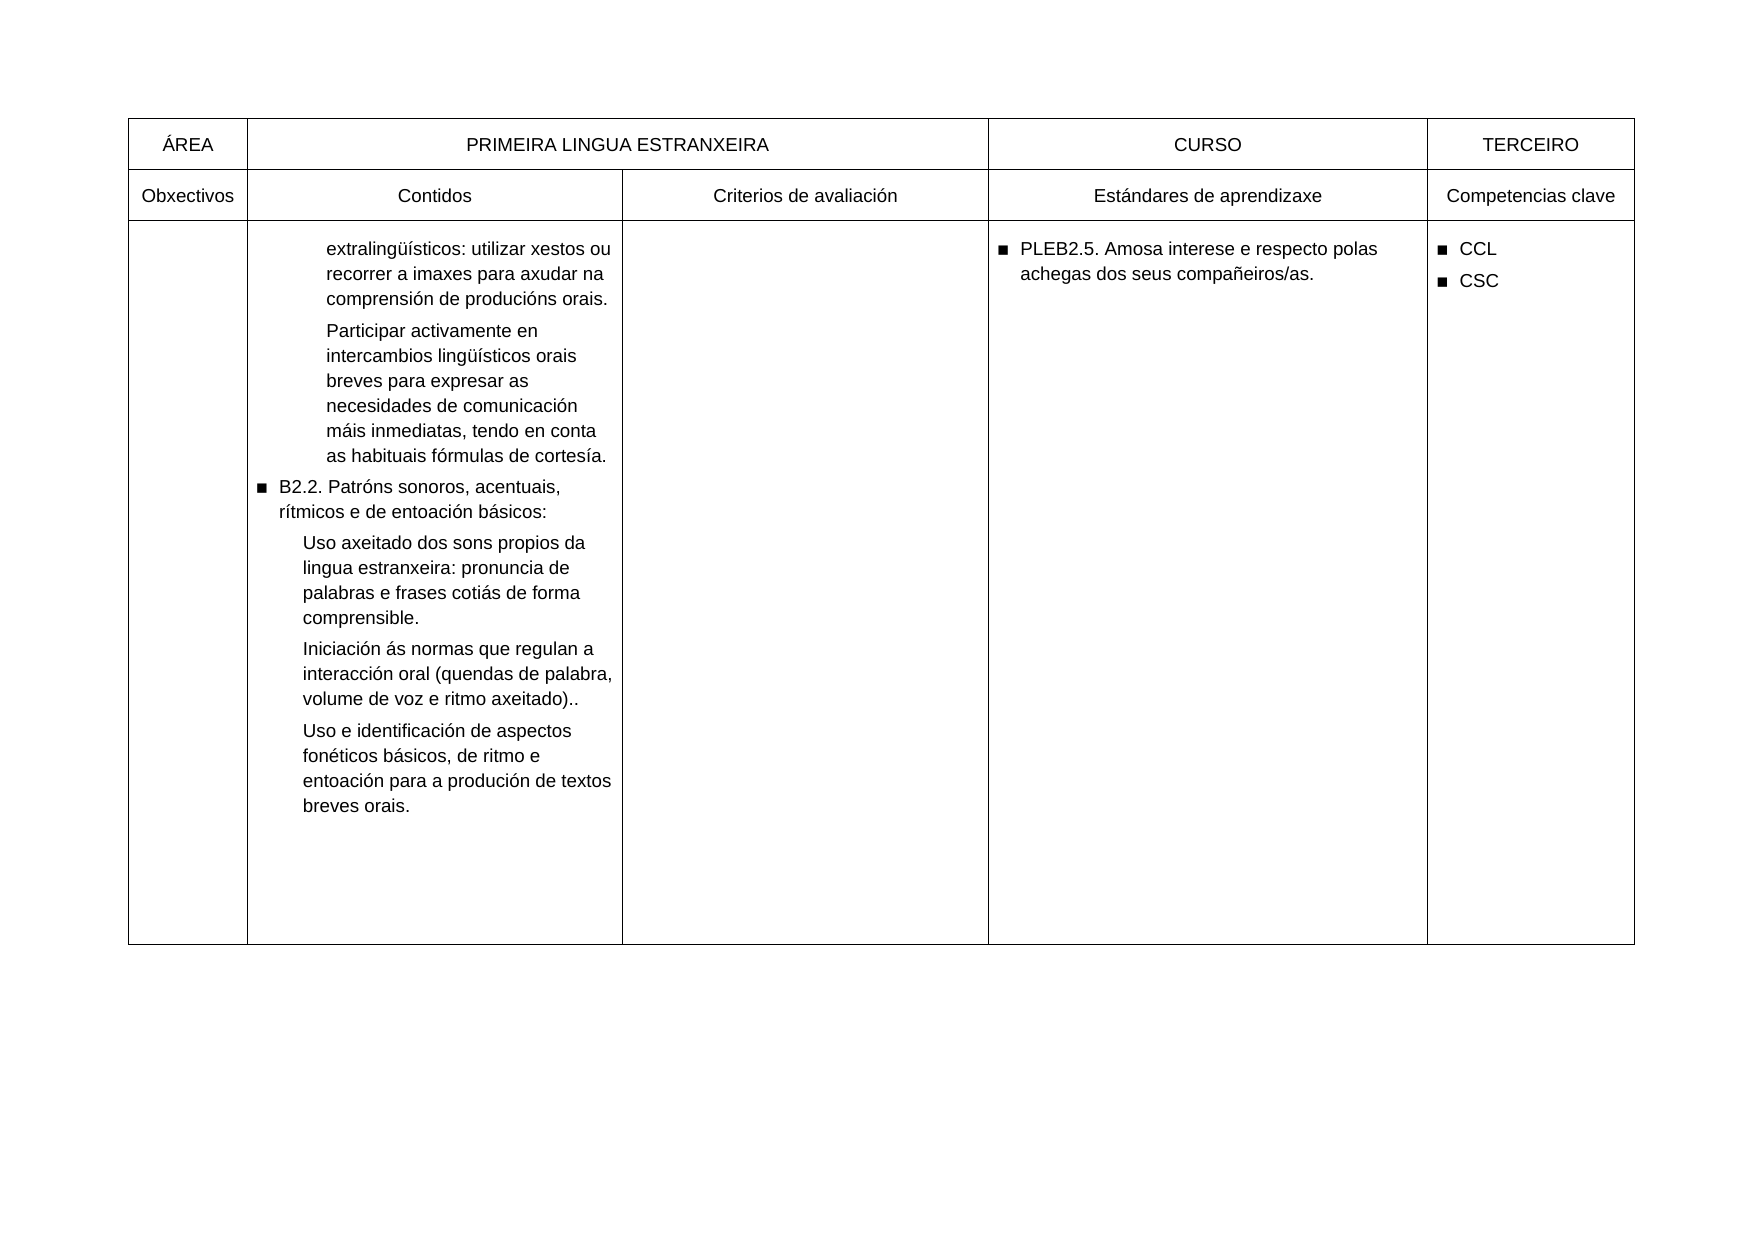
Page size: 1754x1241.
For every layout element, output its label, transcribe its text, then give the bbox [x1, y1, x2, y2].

table_cell [129, 221, 247, 944]
table_cell Competencias clave [1428, 170, 1634, 220]
table_header TERCEIRO [1428, 119, 1634, 169]
table_cell extralingüísticos: utilizar xestos ou recorrer a imaxes para axudar na comprensión de producións orais. Participar activamente en intercambios lingüísticos orais breves para expresar as necesidades de comunicación máis inmediatas, tendo en conta as habituais fórmulas de cortesía. B2.2. Patróns sonoros, acentuais, rítmicos e de entoación básicos: Uso axeitado dos sons propios da lingua estranxeira: pronuncia de palabras e frases cotiás de forma comprensible. Iniciación ás normas que regulan a interacción oral (quendas de palabra, volume de voz e ritmo axeitado).. Uso e identificación de aspectos fonéticos básicos, de ritmo e entoación para a produción de textos breves orais. [248, 221, 622, 944]
table_header ÁREA [129, 119, 247, 169]
table_cell Criterios de avaliación [623, 170, 988, 220]
table_cell Obxectivos [129, 170, 247, 220]
table_cell CCL CSC [1428, 221, 1634, 944]
table_cell [623, 221, 988, 944]
table_cell PLEB2.5. Amosa interese e respecto polas achegas dos seus compañeiros/as. [989, 221, 1427, 944]
table_cell Contidos [248, 170, 622, 220]
table_header CURSO [989, 119, 1427, 169]
table_cell Estándares de aprendizaxe [989, 170, 1427, 220]
table_header PRIMEIRA LINGUA ESTRANXEIRA [248, 119, 988, 169]
